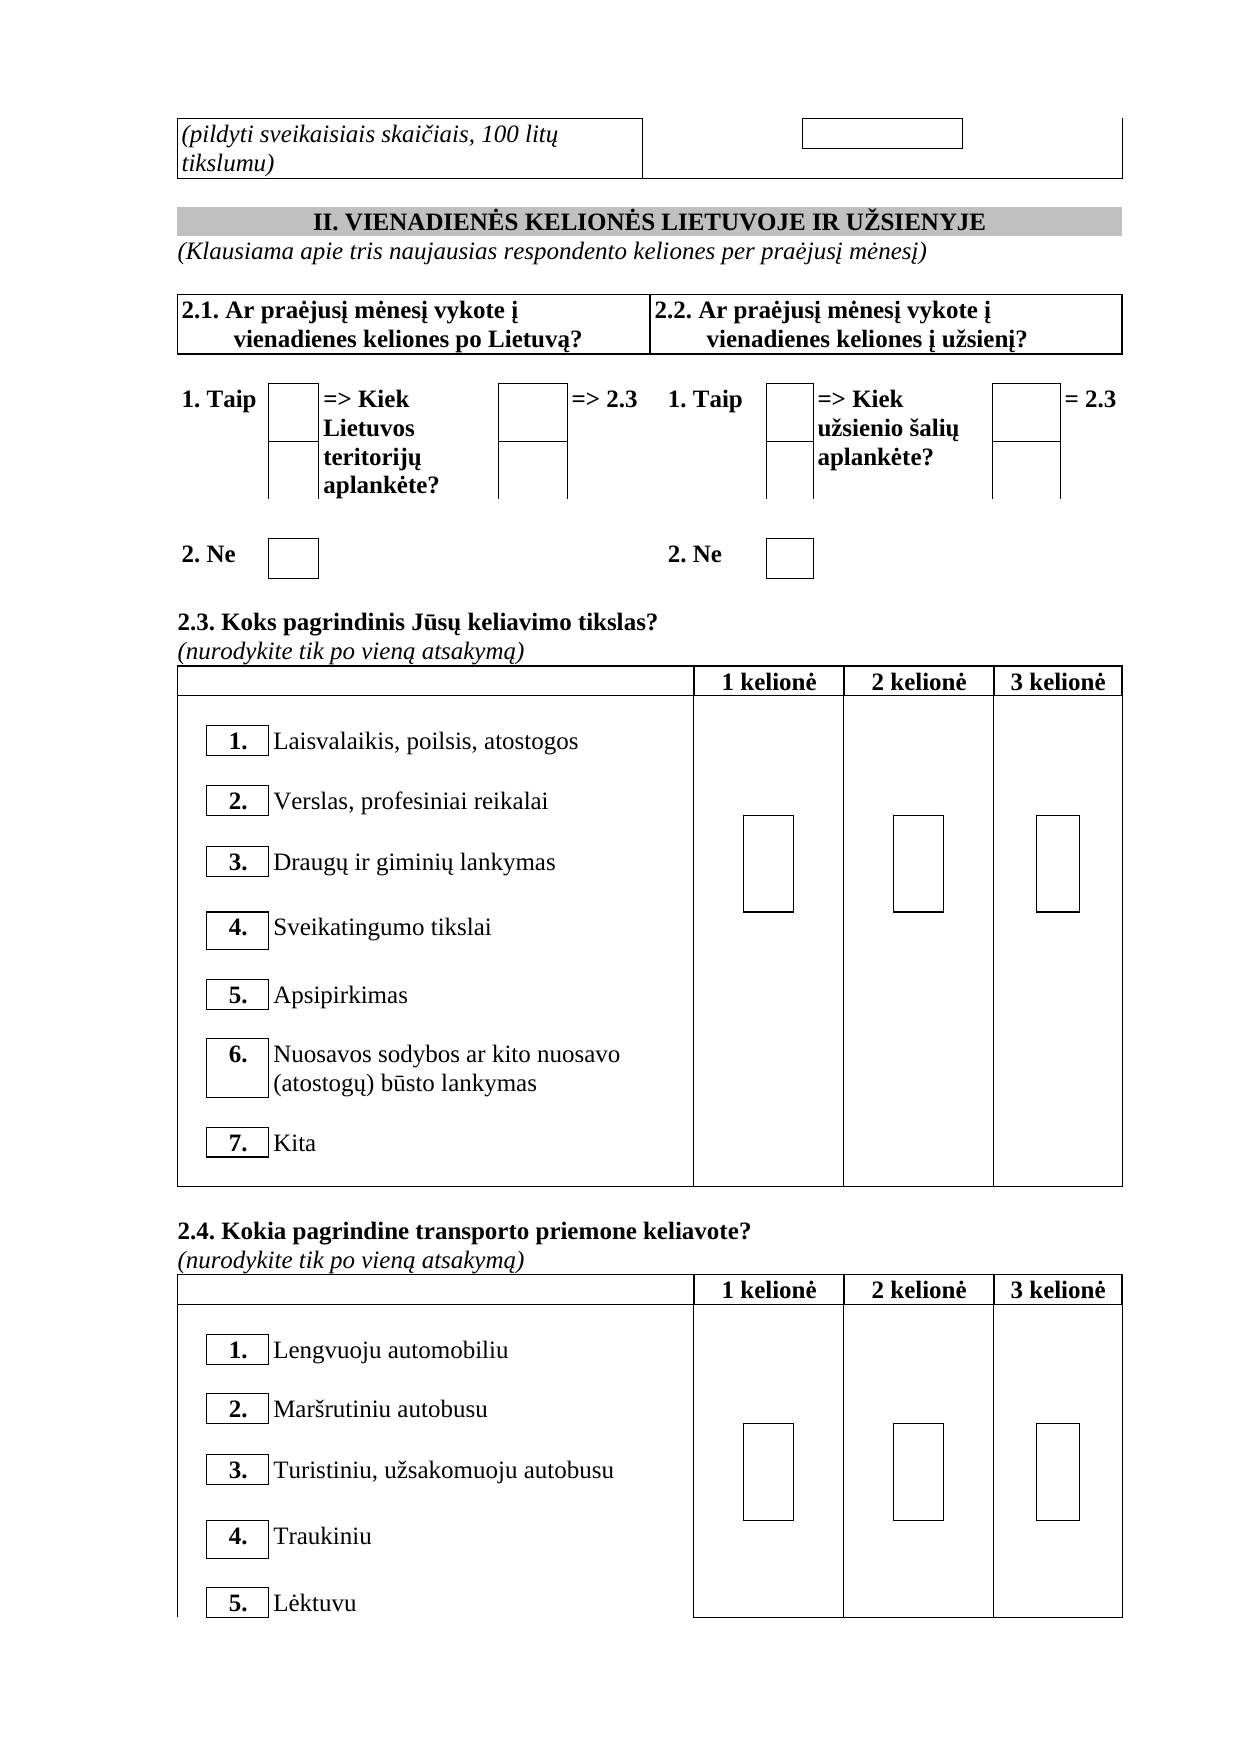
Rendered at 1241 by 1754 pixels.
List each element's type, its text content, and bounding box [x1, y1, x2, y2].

table_cell [499, 499, 567, 538]
table_cell [178, 1364, 207, 1393]
table_cell [178, 1423, 207, 1454]
table_cell [844, 1305, 894, 1423]
table_cell [319, 538, 498, 578]
table_cell 1. [207, 1335, 268, 1363]
table_cell [269, 1156, 693, 1186]
table_cell [694, 815, 743, 911]
table_cell [269, 1558, 693, 1587]
table_cell 7. [207, 1128, 268, 1156]
table_header [178, 1275, 693, 1304]
table_cell 4. [207, 1521, 268, 1557]
table_cell Kita [269, 1127, 693, 1156]
table_cell 5. [207, 1588, 268, 1617]
table_cell [269, 1009, 693, 1038]
table_cell [794, 1423, 843, 1520]
table_header 3 kelionė [995, 1275, 1121, 1304]
text 2.3. Koks pagrindinis Jūsų keliavimo tikslas? [177, 607, 1122, 636]
table_cell 6. [207, 1039, 268, 1097]
table_cell [207, 1424, 269, 1454]
table_cell [178, 949, 207, 979]
table_cell 3. [207, 847, 268, 876]
table_cell [844, 696, 894, 814]
table_cell [269, 1484, 693, 1520]
table_cell [794, 1305, 843, 1423]
table_cell [177, 499, 269, 538]
table_cell [993, 538, 1060, 578]
table_cell [207, 1305, 269, 1334]
table_cell 2. Ne [664, 538, 766, 578]
table_cell [694, 1520, 744, 1617]
text 2.4. Kokia pagrindine transporto priemone keliavote? [177, 1216, 1122, 1245]
table_cell [1080, 815, 1122, 911]
table_header [767, 384, 813, 441]
table_cell Sveikatingumo tikslai [269, 911, 693, 949]
table_cell [767, 499, 813, 538]
table_cell [664, 499, 767, 538]
table_cell [894, 1424, 943, 1520]
table_cell [944, 911, 993, 1186]
table_cell [643, 148, 802, 178]
table_cell [1060, 538, 1122, 578]
table_cell Apsipirkimas [269, 979, 693, 1008]
table_cell [178, 1156, 207, 1186]
table_cell [1079, 911, 1122, 1186]
text II. VIENADIENĖS KELIONĖS LIETUVOJE IR UŽSIENYJE [177, 207, 1122, 236]
table_cell [944, 696, 993, 814]
table_header [269, 384, 318, 441]
table_cell [744, 816, 793, 911]
table_header 2.1. Ar praėjusį mėnesį vykote į vienadienes keliones po Lietuvą? [178, 295, 649, 353]
table_cell [994, 1305, 1037, 1423]
table_cell [178, 1305, 207, 1334]
table_cell [794, 815, 843, 911]
table_cell [567, 499, 663, 538]
table_header => Kiek Lietuvos teritorijų aplankėte? [319, 383, 498, 499]
table_cell [178, 1520, 206, 1557]
table_cell [1037, 696, 1079, 814]
table_cell [319, 499, 498, 538]
table_cell [994, 1520, 1037, 1617]
table_header (pildyti sveikaisiais skaičiais, 100 litų tikslumu) [178, 119, 642, 178]
table_cell [178, 1484, 207, 1520]
table_cell [178, 815, 207, 846]
table_cell Lengvuoju automobiliu [269, 1334, 693, 1363]
table_cell Turistiniu, užsakomuoju autobusu [269, 1454, 693, 1484]
table_cell [894, 696, 944, 814]
table_cell [944, 1305, 993, 1423]
table_cell 2. [207, 1394, 268, 1423]
table_cell [269, 1364, 693, 1393]
table_cell [994, 815, 1036, 911]
table_header 1 kelionė [695, 1275, 843, 1304]
table_cell [844, 911, 894, 1186]
table_cell [844, 1423, 893, 1520]
table_cell [993, 499, 1060, 538]
table_cell [944, 1423, 993, 1520]
table_cell [269, 876, 693, 911]
table_cell [269, 1423, 693, 1454]
text (Klausiama apie tris naujausias respondento keliones per praėjusį mėnesį) [177, 236, 1122, 265]
table_cell [794, 1520, 843, 1617]
table_cell [207, 756, 269, 785]
table_cell 2. Ne [177, 538, 268, 578]
table_cell [178, 785, 206, 814]
table_header => Kiek užsienio šalių aplankėte? [814, 383, 992, 499]
table_cell [894, 1521, 944, 1617]
table_cell [814, 538, 993, 578]
table_cell [499, 442, 567, 499]
table_cell [894, 816, 943, 911]
table_header [993, 384, 1060, 441]
table_cell 4. [207, 913, 268, 949]
table_cell Draugų ir giminių lankymas [269, 846, 693, 876]
table_cell [744, 913, 794, 1186]
table_header 2 kelionė [845, 667, 993, 695]
table_cell Nuosavos sodybos ar kito nuosavo (atostogų) būsto lankymas [269, 1038, 693, 1097]
table_cell [794, 911, 843, 1186]
table_cell Traukiniu [269, 1520, 693, 1557]
table_cell [207, 877, 269, 911]
table_header = 2.3 [1061, 383, 1122, 499]
table_cell [178, 1097, 207, 1127]
table_cell [269, 949, 693, 979]
table_cell [894, 913, 944, 1186]
table_cell [1037, 913, 1079, 1186]
table_cell [178, 846, 206, 876]
table_cell 2. [207, 786, 268, 814]
table_cell [178, 876, 207, 911]
table_cell [993, 442, 1060, 499]
table_cell [178, 979, 206, 1008]
table_cell [694, 911, 744, 1186]
table_cell [207, 1158, 269, 1186]
table_cell [894, 1305, 944, 1423]
table_cell [744, 1521, 794, 1617]
table_cell 3. [207, 1455, 268, 1484]
table_cell [269, 815, 693, 846]
table_cell [269, 499, 319, 538]
table_cell Laisvalaikis, poilsis, atostogos [269, 725, 693, 755]
table_cell [694, 696, 744, 814]
table_cell [744, 1424, 793, 1520]
table_cell [269, 442, 318, 499]
table_cell [794, 696, 843, 814]
table_cell [694, 1305, 744, 1423]
table_cell [178, 755, 207, 785]
table_cell 1. [207, 726, 268, 755]
table_cell [1037, 1521, 1079, 1617]
table_cell [178, 725, 206, 755]
table_cell [1037, 1305, 1079, 1423]
table_header => 2.3 [568, 383, 663, 499]
table_cell [944, 815, 993, 911]
table_cell [844, 815, 893, 911]
table_cell [767, 442, 813, 499]
table_cell [178, 1009, 207, 1038]
table_cell [178, 696, 207, 725]
table_cell [207, 1559, 269, 1587]
table_cell [207, 1010, 269, 1038]
table_cell [1037, 816, 1079, 911]
table_cell [1037, 1424, 1079, 1520]
table_header [499, 384, 567, 441]
table_header 2.2. Ar praėjusį mėnesį vykote į vienadienes keliones į užsienį? [651, 295, 1121, 353]
table_cell [269, 755, 693, 785]
table_cell [178, 911, 206, 949]
table_cell [207, 1485, 269, 1520]
table_cell [962, 148, 1122, 178]
table_cell [1060, 499, 1122, 538]
table_header [178, 667, 693, 695]
table_cell [963, 118, 1122, 148]
table_cell [844, 1520, 894, 1617]
table_cell [178, 1334, 206, 1363]
table_cell [643, 118, 802, 148]
table_cell [694, 1423, 743, 1520]
table_cell [767, 539, 813, 578]
table_cell [744, 1305, 794, 1423]
table_cell Verslas, profesiniai reikalai [269, 785, 693, 814]
table_cell 5. [207, 980, 268, 1008]
table_header 1 kelionė [695, 667, 843, 695]
table_cell [178, 1127, 206, 1156]
table_cell [269, 1097, 693, 1127]
table_cell [269, 696, 693, 725]
table_cell Lėktuvu [269, 1587, 693, 1617]
table_cell [803, 149, 962, 178]
table_cell [1080, 1423, 1122, 1520]
table_cell [567, 538, 663, 578]
table_cell [803, 119, 962, 148]
table_cell [178, 1038, 206, 1097]
table_cell [207, 950, 269, 979]
table_cell [499, 538, 567, 578]
table_cell [994, 1423, 1036, 1520]
text (nurodykite tik po vieną atsakymą) [177, 1245, 1122, 1273]
table_cell [1079, 1520, 1122, 1617]
table_cell [744, 696, 794, 814]
table_cell [207, 1365, 269, 1393]
table_cell [207, 816, 269, 846]
table_header 3 kelionė [995, 667, 1121, 695]
table_cell Maršrutiniu autobusu [269, 1393, 693, 1423]
table_cell [944, 1520, 993, 1617]
table_header 1. Taip [177, 383, 268, 499]
table_header 1. Taip [664, 383, 766, 499]
table_cell [1079, 696, 1122, 814]
text (nurodykite tik po vieną atsakymą) [177, 636, 1122, 665]
table_cell [813, 499, 993, 538]
table_cell [994, 696, 1037, 814]
table_cell [994, 911, 1037, 1186]
table_cell [178, 1454, 206, 1484]
table_cell [178, 1558, 207, 1587]
table_cell [207, 1098, 269, 1127]
table_cell [207, 696, 269, 725]
table_cell [269, 539, 318, 578]
table_cell [1079, 1305, 1122, 1423]
table_cell [269, 1305, 693, 1334]
table_cell [178, 1587, 206, 1617]
table_cell [178, 1393, 206, 1423]
table_header 2 kelionė [845, 1275, 993, 1304]
